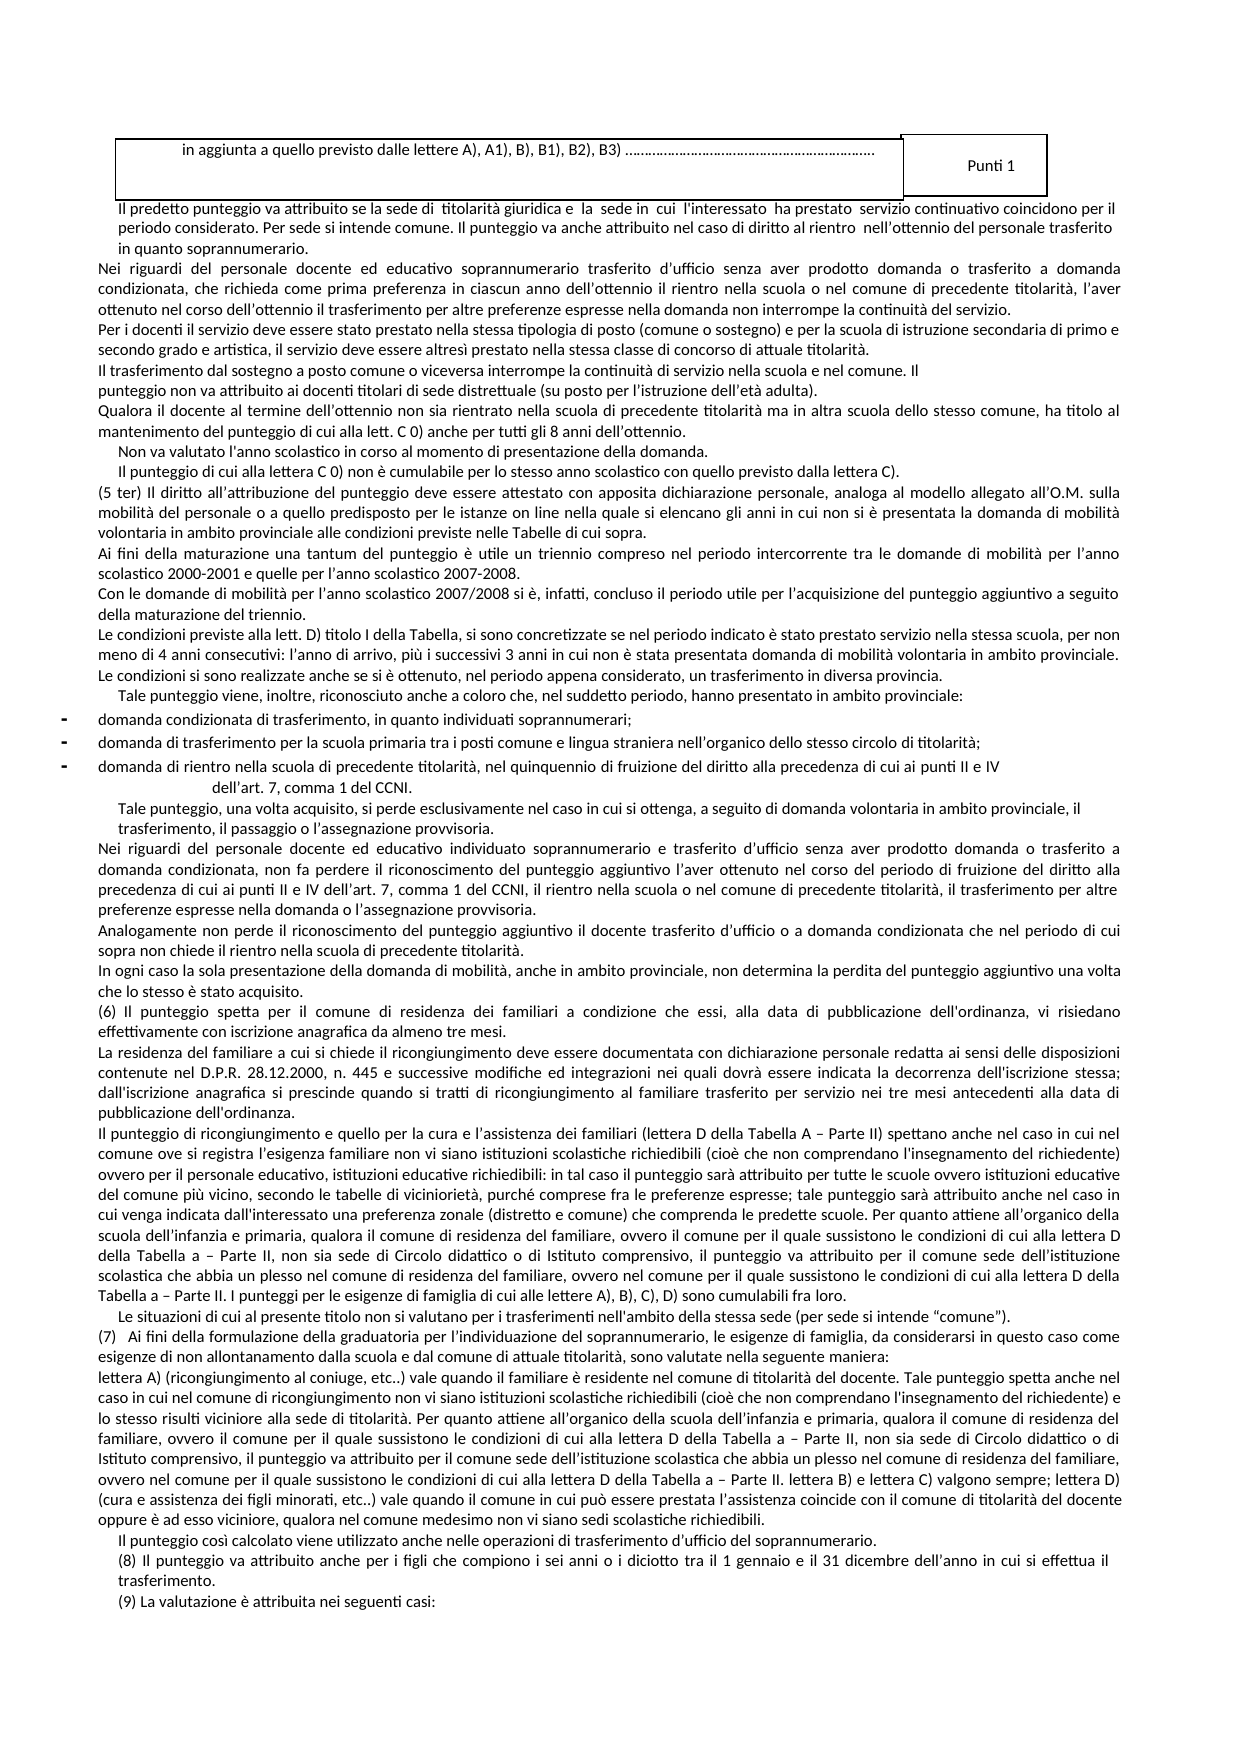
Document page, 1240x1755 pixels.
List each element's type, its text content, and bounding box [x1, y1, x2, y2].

text Il trasferimento dal sostegno a posto comune o viceversa interrompe la continuità di servizio nella scuola e nel comune. Il punteggio non va attribuito ai docenti titolari di sede distrettuale (su posto per l’istruzione dell’età adulta). [98, 360, 930, 401]
text trasferimento. [118, 1570, 1135, 1591]
text Qualora il docente al termine dell’ottennio non sia rientrato nella scuola di precedente titolarità ma in altra scuola dello stesso comune, ha titolo al mantenimento del punteggio di cui alla lett. C 0) anche per tutti gli 8 anni dell’ottennio. [98, 401, 1122, 441]
text Il punteggio così calcolato viene utilizzato anche nelle operazioni di trasferimento d’ufficio del soprannumerario. [118, 1530, 1135, 1550]
list Il punteggio va attribuito anche per i figli che compiono i sei anni o i diciotto tra il 1 gennaio e il 31 dicembre dell’anno in cui si effettua il [118, 1550, 1135, 1570]
text Il punteggio di ricongiungimento e quello per la cura e l’assistenza dei familiari (lettera D della Tabella A – Parte II) spettano anche nel caso in cui nel comune ove si registra l’esigenza familiare non vi siano istituzioni scolastiche richiedibili (cioè che non comprendano l'insegnamento del richiedente) ovvero per il personale educativo, istituzioni educative richiedibili: in tal caso il punteggio sarà attribuito per tutte le scuole ovvero istituzioni educative del comune più vicino, secondo le tabelle di viciniorietà, purché comprese fra le preferenze espresse; tale punteggio sarà attribuito anche nel caso in cui venga indicata dall'interessato una preferenza zonale (distretto e comune) che comprenda le predette scuole. Per quanto attiene all’organico della scuola dell’infanzia e primaria, qualora il comune di residenza del familiare, ovvero il comune per il quale sussistono le condizioni di cui alla lettera D della Tabella a – Parte II, non sia sede di Circolo didattico o di Istituto comprensivo, il punteggio va attribuito per il comune sede dell’istituzione scolastica che abbia un plesso nel comune di residenza del familiare, ovvero nel comune per il quale sussistono le condizioni di cui alla lettera D della Tabella a – Parte II. I punteggi per le esigenze di famiglia di cui alle lettere A), B), C), D) sono cumulabili fra loro. [98, 1123, 1122, 1306]
text dell’art. 7, comma 1 del CCNI. [210, 778, 414, 798]
list domanda condizionata di trasferimento, in quanto individuati soprannumerari; [61, 706, 1135, 730]
text Il punteggio di cui alla lettera C 0) non è cumulabile per lo stesso anno scolastico con quello previsto dalla lettera C). [118, 462, 1135, 482]
text Tale punteggio viene, inoltre, riconosciuto anche a coloro che, nel suddetto periodo, hanno presentato in ambito provinciale: [118, 685, 1135, 706]
text Analogamente non perde il riconoscimento del punteggio aggiuntivo il docente trasferito d’ufficio o a domanda condizionata che nel periodo di cui sopra non chiede il rientro nella scuola di precedente titolarità. [98, 920, 1121, 960]
text Nei riguardi del personale docente ed educativo individuato soprannumerario e trasferito d’ufficio senza aver prodotto domanda o trasferito a domanda condizionata, non fa perdere il riconoscimento del punteggio aggiuntivo l’aver ottenuto nel corso del periodo di fruizione del diritto alla precedenza di cui ai punti II e IV dell’art. 7, comma 1 del CCNI, il rientro nella scuola o nel comune di precedente titolarità, il trasferimento per altre preferenze espresse nella domanda o l’assegnazione provvisoria. [98, 838, 1121, 920]
text Per i docenti il servizio deve essere stato prestato nella stessa tipologia di posto (comune o sostegno) e per la scuola di istruzione secondaria di primo e secondo grado e artistica, il servizio deve essere altresì prestato nella stessa classe di concorso di attuale titolarità. [98, 319, 1121, 360]
text [902, 135, 1046, 195]
text Con le domande di mobilità per l’anno scolastico 2007/2008 si è, infatti, concluso il periodo utile per l’acquisizione del punteggio aggiuntivo a seguito della maturazione del triennio. [98, 584, 1122, 624]
list domanda di trasferimento per la scuola primaria tra i posti comune e lingua straniera nell’organico dello stesso circolo di titolarità; [61, 730, 1135, 754]
text Le condizioni previste alla lett. D) titolo I della Tabella, si sono concretizzate se nel periodo indicato è stato prestato servizio nella stessa scuola, per non meno di 4 anni consecutivi: l’anno di arrivo, più i successivi 3 anni in cui non è stata presentata domanda di mobilità volontaria in ambito provinciale. Le condizioni si sono realizzate anche se si è ottenuto, nel periodo appena considerato, un trasferimento in diversa provincia. [98, 624, 1122, 685]
text trasferimento, il passaggio o l’assegnazione provvisoria. [118, 818, 1135, 838]
text Tale punteggio, una volta acquisito, si perde esclusivamente nel caso in cui si ottenga, a seguito di domanda volontaria in ambito provinciale, il [118, 798, 1135, 818]
text Il predetto punteggio va attribuito se la sede di titolarità giuridica e la sede in cui l'interessato ha prestato servizio continuativo coincidono per il [118, 201, 1135, 218]
text Punti 1 [967, 156, 1046, 176]
text Ai fini della maturazione una tantum del punteggio è utile un triennio compreso nel periodo intercorrente tra le domande di mobilità per l’anno scolastico 2000-2001 e quelle per l’anno scolastico 2007-2008. [98, 543, 1122, 583]
list La valutazione è attribuita nei seguenti casi: [118, 1591, 1135, 1611]
text La residenza del familiare a cui si chiede il ricongiungimento deve essere documentata con dichiarazione personale redatta ai sensi delle disposizioni contenute nel D.P.R. 28.12.2000, n. 445 e successive modifiche ed integrazioni nei quali dovrà essere indicata la decorrenza dell'iscrizione stessa; dall'iscrizione anagrafica si prescinde quando si tratti di ricongiungimento al familiare trasferito per servizio nei tre mesi antecedenti alla data di pubblicazione dell'ordinanza. [98, 1042, 1122, 1123]
text Nei riguardi del personale docente ed educativo soprannumerario trasferito d’ufficio senza aver prodotto domanda o trasferito a domanda condizionata, che richieda come prima preferenza in ciascun anno dell’ottennio il rientro nella scuola o nel comune di precedente titolarità, l’aver ottenuto nel corso dell’ottennio il trasferimento per altre preferenze espresse nella domanda non interrompe la continuità del servizio. [98, 258, 1122, 319]
list Il punteggio spetta per il comune di residenza dei familiari a condizione che essi, alla data di pubblicazione dell'ordinanza, vi risiedano effettivamente con iscrizione anagrafica da almeno tre mesi. [98, 1001, 1122, 1042]
text Non va valutato l'anno scolastico in corso al momento di presentazione della domanda. [118, 441, 1135, 462]
text (5 ter) Il diritto all’attribuzione del punteggio deve essere attestato con apposita dichiarazione personale, analoga al modello allegato all’O.M. sulla mobilità del personale o a quello predisposto per le istanze on line nella quale si elencano gli anni in cui non si è presentata la domanda di mobilità volontaria in ambito provinciale alle condizioni previste nelle Tabelle di cui sopra. [98, 482, 1122, 543]
text lettera A) (ricongiungimento al coniuge, etc..) vale quando il familiare è residente nel comune di titolarità del docente. Tale punteggio spetta anche nel caso in cui nel comune di ricongiungimento non vi siano istituzioni scolastiche richiedibili (cioè che non comprendano l'insegnamento del richiedente) e lo stesso risulti viciniore alla sede di titolarità. Per quanto attiene all’organico della scuola dell’infanzia e primaria, qualora il comune di residenza del familiare, ovvero il comune per il quale sussistono le condizioni di cui alla lettera D della Tabella a – Parte II, non sia sede di Circolo didattico o di Istituto comprensivo, il punteggio va attribuito per il comune sede dell’istituzione scolastica che abbia un plesso nel comune di residenza del familiare, ovvero nel comune per il quale sussistono le condizioni di cui alla lettera D della Tabella a – Parte II. lettera B) e lettera C) valgono sempre; lettera D) (cura e assistenza dei figli minorati, etc..) vale quando il comune in cui può essere prestata l’assistenza coincide con il comune di titolarità del docente oppure è ad esso viciniore, qualora nel comune medesimo non vi siano sedi scolastiche richiedibili. [98, 1367, 1122, 1530]
text Le situazioni di cui al presente titolo non si valutano per i trasferimenti nell'ambito della stessa sede (per sede si intende “comune”). [118, 1306, 1135, 1326]
text periodo considerato. Per sede si intende comune. Il punteggio va anche attribuito nel caso di diritto al rientro nell’ottennio del personale trasferito [118, 218, 1135, 238]
text In ogni caso la sola presentazione della domanda di mobilità, anche in ambito provinciale, non determina la perdita del punteggio aggiuntivo una volta che lo stesso è stato acquisito. [98, 961, 1122, 1001]
text in aggiunta a quello previsto dalle lettere A), A1), B), B1), B2), B3) ……………………………………………………….. [182, 140, 903, 160]
list Ai fini della formulazione della graduatoria per l’individuazione del soprannumerario, le esigenze di famiglia, da considerarsi in questo caso come esigenze di non allontanamento dalla scuola e dal comune di attuale titolarità, sono valutate nella seguente maniera: [98, 1326, 1121, 1367]
text in quanto soprannumerario. [118, 238, 1135, 258]
list domanda di rientro nella scuola di precedente titolarità, nel quinquennio di fruizione del diritto alla precedenza di cui ai punti II e IV [61, 754, 1135, 778]
